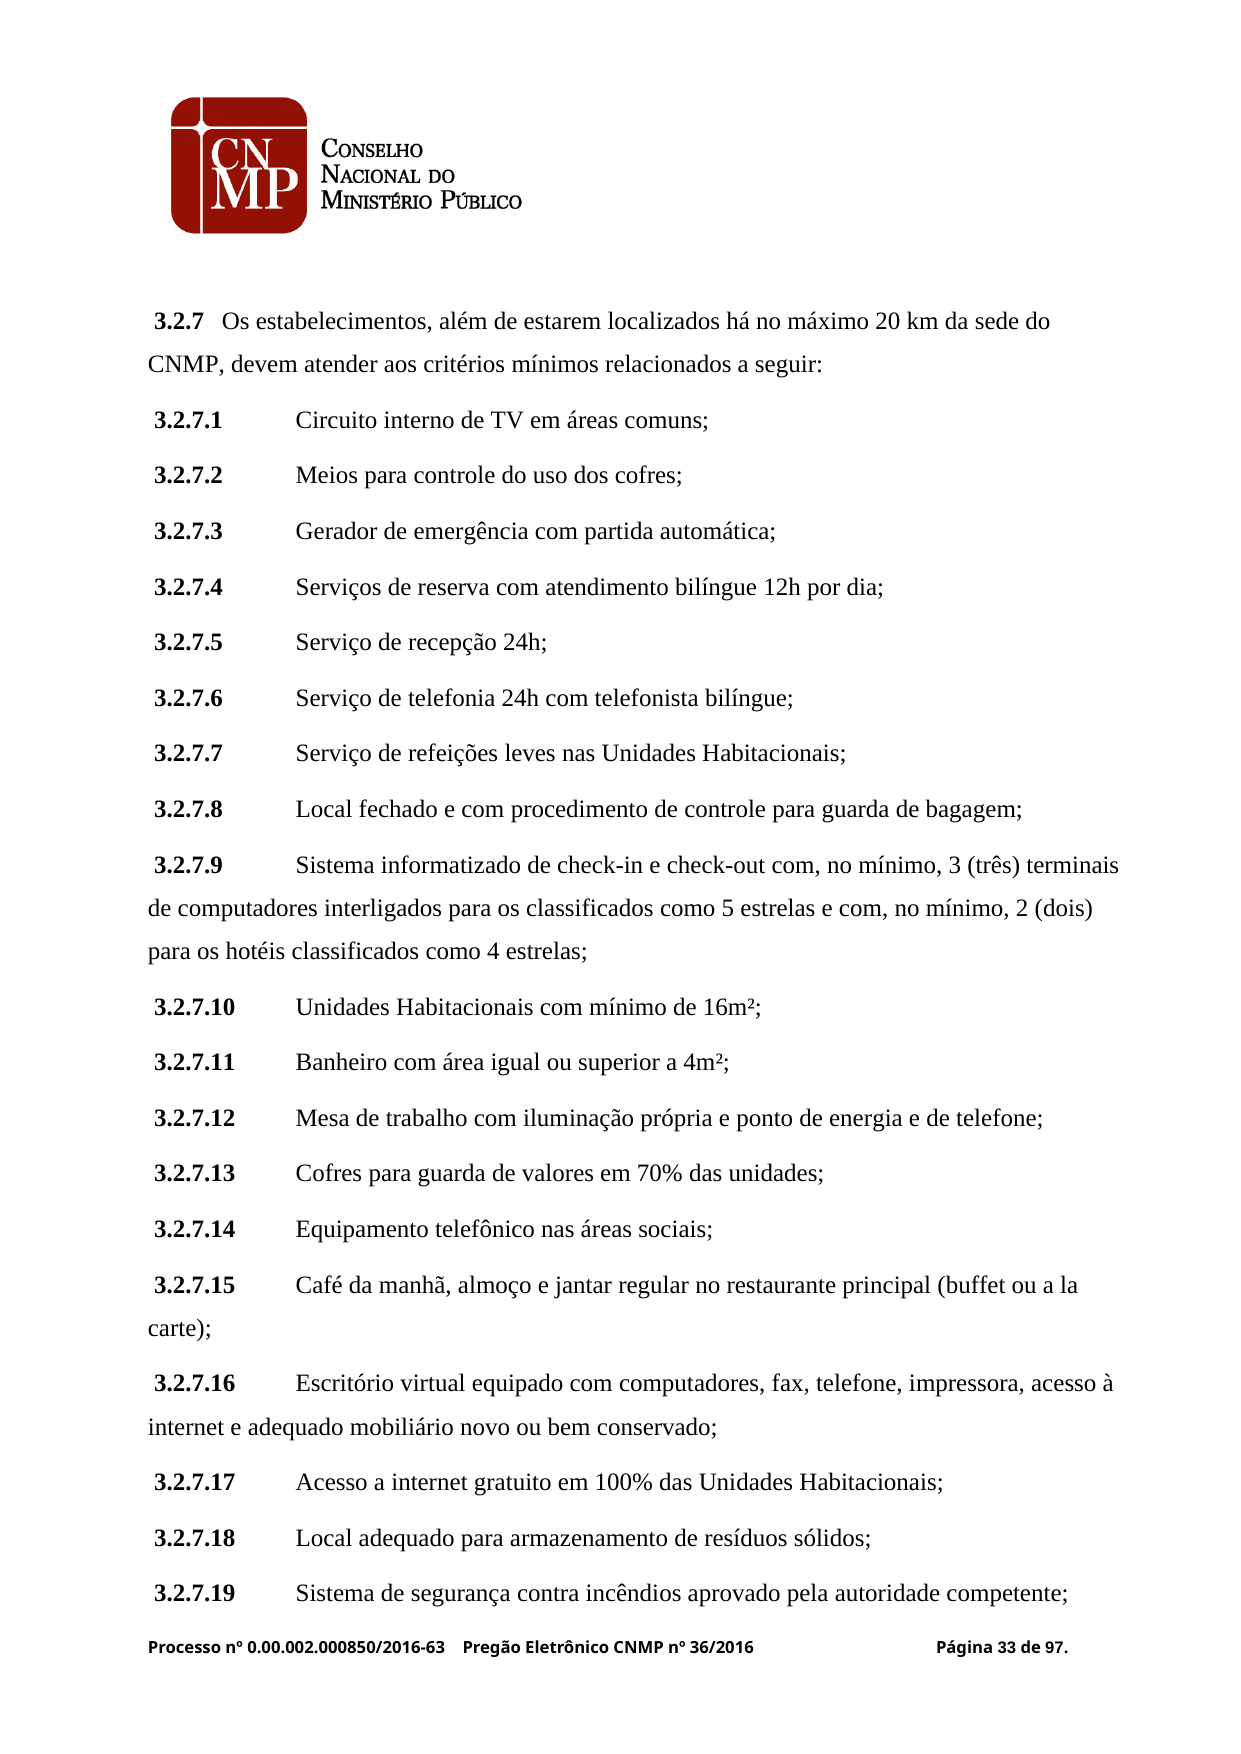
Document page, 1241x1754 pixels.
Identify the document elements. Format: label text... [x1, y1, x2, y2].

list Os estabelecimentos, além de estarem localizados há no máximo 20 km da sede do CNMP, devem atender aos critérios mínimos relacionados a seguir: [148, 306, 1122, 378]
picture [147, 75, 537, 255]
list Cofres para guarda de valores em 70% das unidades; [148, 1158, 1122, 1187]
list Serviço de recepção 24h; [148, 627, 1122, 656]
list Unidades Habitacionais com mínimo de 16m²; [148, 992, 1122, 1020]
list Mesa de trabalho com iluminação própria e ponto de energia e de telefone; [148, 1103, 1122, 1132]
list Banheiro com área igual ou superior a 4m²; [148, 1047, 1122, 1076]
list Sistema de segurança contra incêndios aprovado pela autoridade competente; [148, 1578, 1122, 1607]
list Local adequado para armazenamento de resíduos sólidos; [148, 1523, 1122, 1552]
list Café da manhã, almoço e jantar regular no restaurante principal (buffet ou a la carte); [148, 1270, 1122, 1342]
list Circuito interno de TV em áreas comuns; [148, 405, 1122, 433]
list Local fechado e com procedimento de controle para guarda de bagagem; [148, 794, 1122, 823]
list Meios para controle do uso dos cofres; [148, 460, 1122, 489]
list Equipamento telefônico nas áreas sociais; [148, 1214, 1122, 1243]
list Gerador de emergência com partida automática; [148, 516, 1122, 545]
list Escritório virtual equipado com computadores, fax, telefone, impressora, acesso à internet e adequado mobiliário novo ou bem conservado; [148, 1368, 1122, 1440]
list Serviços de reserva com atendimento bilíngue 12h por dia; [148, 572, 1122, 600]
list Sistema informatizado de check-in e check-out com, no mínimo, 3 (três) terminais de computadores interligados para os classificados como 5 estrelas e com, no mínimo, 2 (dois) para os hotéis classificados como 4 estrelas; [148, 850, 1122, 965]
list Serviço de refeições leves nas Unidades Habitacionais; [148, 738, 1122, 767]
list Serviço de telefonia 24h com telefonista bilíngue; [148, 683, 1122, 712]
list Acesso a internet gratuito em 100% das Unidades Habitacionais; [148, 1467, 1122, 1496]
